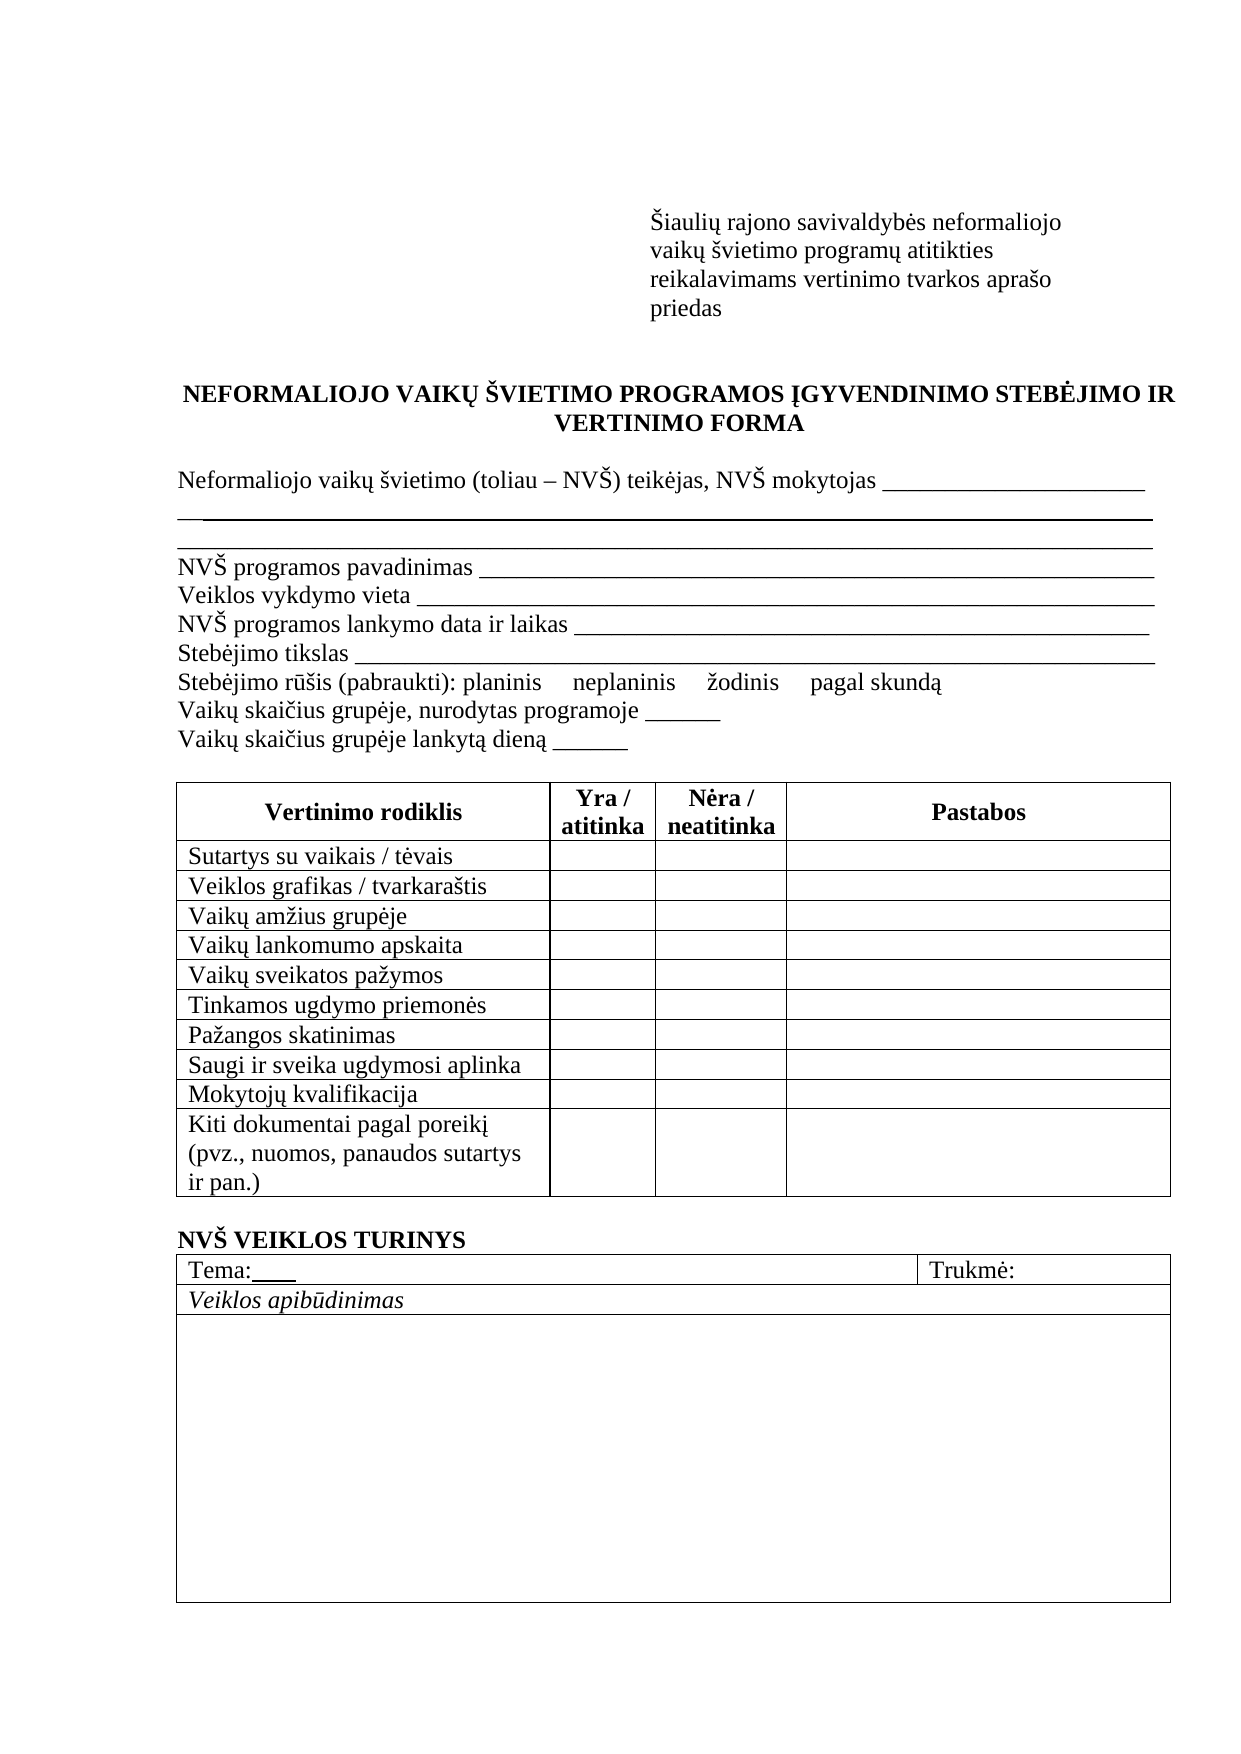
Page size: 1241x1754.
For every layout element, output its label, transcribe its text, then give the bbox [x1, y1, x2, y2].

table_cell [656, 1109, 786, 1196]
text Vaikų skaičius grupėje, nurodytas programoje ______ [177, 695, 1181, 724]
table_cell [787, 901, 1170, 929]
table_cell Saugi ir sveika ugdymosi aplinka [177, 1050, 549, 1078]
table_cell [656, 901, 786, 929]
text NVŠ programos pavadinimas ______________________________________________________ [177, 552, 1181, 580]
table_cell [551, 990, 655, 1019]
table_cell [656, 871, 786, 900]
text NVŠ VEIKLOS TURINYS [177, 1225, 1181, 1254]
text Stebėjimo tikslas ________________________________________________________________ [177, 638, 1181, 667]
table_header Tema: [177, 1255, 917, 1284]
table_cell Veiklos apibūdinimas [177, 1285, 1170, 1314]
text Stebėjimo rūšis (pabraukti): planinis neplaninis žodinis pagal skundą [177, 667, 1181, 695]
table_cell [787, 960, 1170, 989]
table_cell [551, 1080, 655, 1108]
text vaikų švietimo programų atitikties [177, 235, 1181, 264]
text NEFORMALIOJO VAIKŲ ŠVIETIMO PROGRAMOS ĮGYVENDINIMO STEBĖJIMO IR VERTINIMO FORMA [177, 379, 1181, 437]
table_cell [551, 1020, 655, 1049]
table_header Nėra / neatitinka [656, 783, 786, 840]
table_cell Sutartys su vaikais / tėvais [177, 841, 549, 870]
table_header Yra / atitinka [551, 783, 655, 840]
table_cell [551, 1109, 655, 1196]
table_cell [551, 871, 655, 900]
table_cell [787, 1050, 1170, 1078]
text reikalavimams vertinimo tvarkos aprašo [177, 264, 1181, 293]
table_cell [551, 960, 655, 989]
table_cell [551, 1050, 655, 1078]
table_header Pastabos [787, 783, 1170, 840]
table_header Trukmė: [918, 1255, 1170, 1284]
table_cell [656, 1020, 786, 1049]
table_cell [787, 931, 1170, 959]
table_cell Vaikų sveikatos pažymos [177, 960, 549, 989]
table_cell [656, 1050, 786, 1078]
table_cell [656, 960, 786, 989]
table_cell Pažangos skatinimas [177, 1020, 549, 1049]
text Veiklos vykdymo vieta ___________________________________________________________ [177, 580, 1181, 609]
text Šiaulių rajono savivaldybės neformaliojo [177, 207, 1181, 235]
text priedas [177, 293, 1181, 322]
table_header Vertinimo rodiklis [177, 783, 549, 840]
text Vaikų skaičius grupėje lankytą dieną ______ [177, 724, 1181, 753]
table_cell [656, 841, 786, 870]
table_cell [787, 841, 1170, 870]
table_cell [787, 1109, 1170, 1196]
table_cell Mokytojų kvalifikacija [177, 1080, 549, 1108]
table_cell [177, 1315, 1170, 1602]
table_cell Tinkamos ugdymo priemonės [177, 990, 549, 1019]
table_cell Kiti dokumentai pagal poreikį (pvz., nuomos, panaudos sutartys ir pan.) [177, 1109, 549, 1196]
table_cell [787, 871, 1170, 900]
text Neformaliojo vaikų švietimo (toliau – NVŠ) teikėjas, NVŠ mokytojas _____________________ ______________________________________________________________________________ [177, 465, 1181, 523]
table_cell [656, 1080, 786, 1108]
table_cell [551, 841, 655, 870]
table_cell [551, 931, 655, 959]
table_cell [656, 931, 786, 959]
table_cell [787, 1080, 1170, 1108]
table_cell Vaikų amžius grupėje [177, 901, 549, 929]
table_cell Veiklos grafikas / tvarkaraštis [177, 871, 549, 900]
text NVŠ programos lankymo data ir laikas ______________________________________________ [177, 609, 1181, 638]
table_cell [787, 1020, 1170, 1049]
table_cell Vaikų lankomumo apskaita [177, 931, 549, 959]
table_cell [656, 990, 786, 1019]
table_cell [551, 901, 655, 929]
text ______________________________________________________________________________ [177, 523, 1181, 552]
table_cell [787, 990, 1170, 1019]
